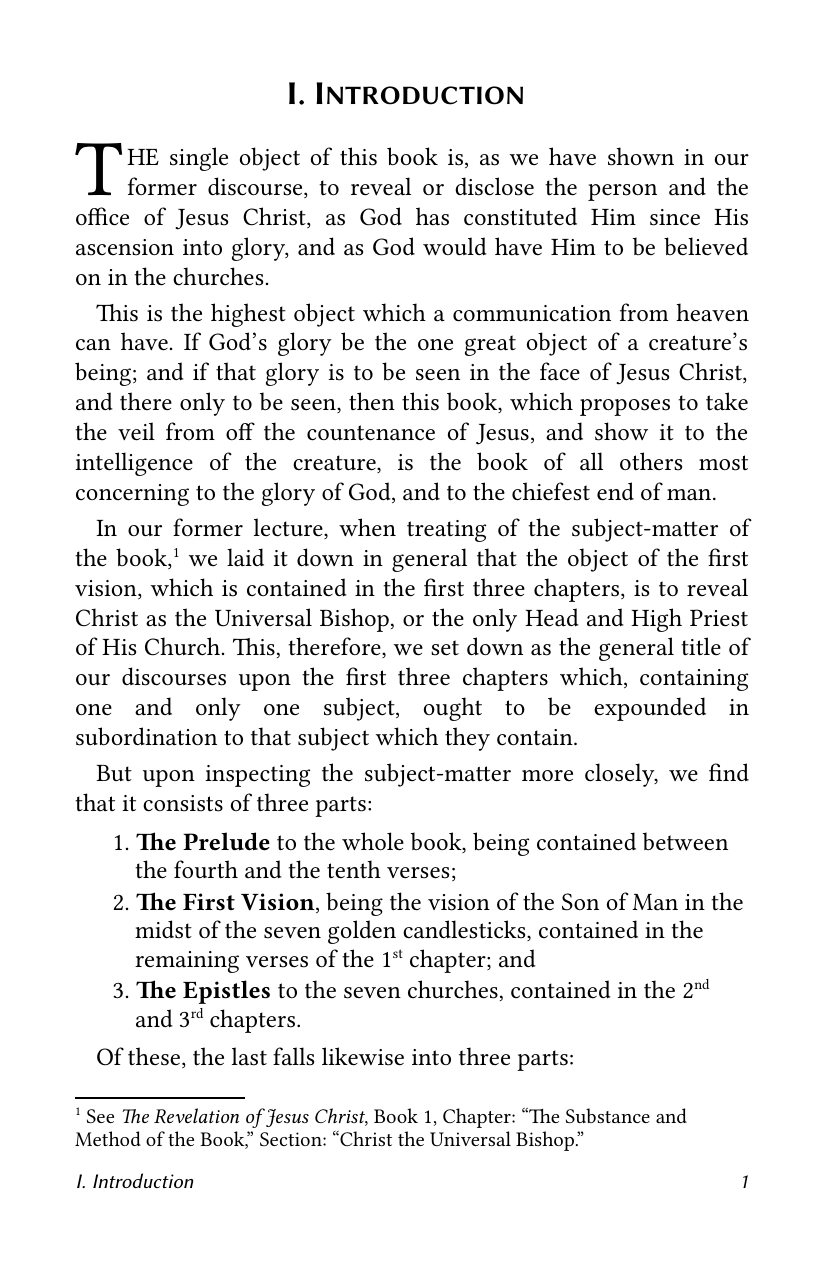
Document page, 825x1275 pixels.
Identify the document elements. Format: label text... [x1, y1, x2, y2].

list The First Vision, being the vision of the Son of Man in the midst of the seven golden candlesticks, contained in the remaining verses of the 1st chapter; and [112, 888, 750, 973]
text Of these, the last falls likewise into three parts: [75, 1043, 750, 1071]
text But upon inspecting the subject-matter more closely, we find that it consists of three parts: [75, 759, 750, 817]
text This is the highest object which a communication from heaven can have. If God’s glory be the one great object of a creature’s being; and if that glory is to be seen in the face of Jesus Christ, and there only to be seen, then this book, which proposes to take the veil from off the countenance of Jesus, and show it to the intelligence of the creature, is the book of all others most concerning to the glory of God, and to the chiefest end of man. [75, 298, 750, 506]
text In our former lecture, when treating of the subject-matter of the book, we laid it down in general that the object of the first vision, which is contained in the first three chapters, is to reveal Christ as the Universal Bishop, or the only Head and High Priest of His Church. This, therefore, we set down as the general title of our discourses upon the first three chapters which, containing one and only one subject, ought to be expounded in subordination to that subject which they contain. [75, 514, 750, 752]
text THE single object of this book is, as we have shown in our former discourse, to reveal or disclose the person and the office of Jesus Christ, as God has constituted Him since His ascension into glory, and as God would have Him to be believed on in the churches. [75, 143, 750, 291]
text See The Revelation of Jesus Christ, Book 1, Chapter: “The Substance and Method of the Book,” Section: “Christ the Universal Bishop.” [75, 1104, 750, 1152]
subtitle Introduction [75, 75, 750, 113]
list The Prelude to the whole book, being contained between the fourth and the tenth verses; [112, 828, 750, 885]
list The Epistles to the seven churches, contained in the 2nd and 3rd chapters. [112, 977, 750, 1034]
